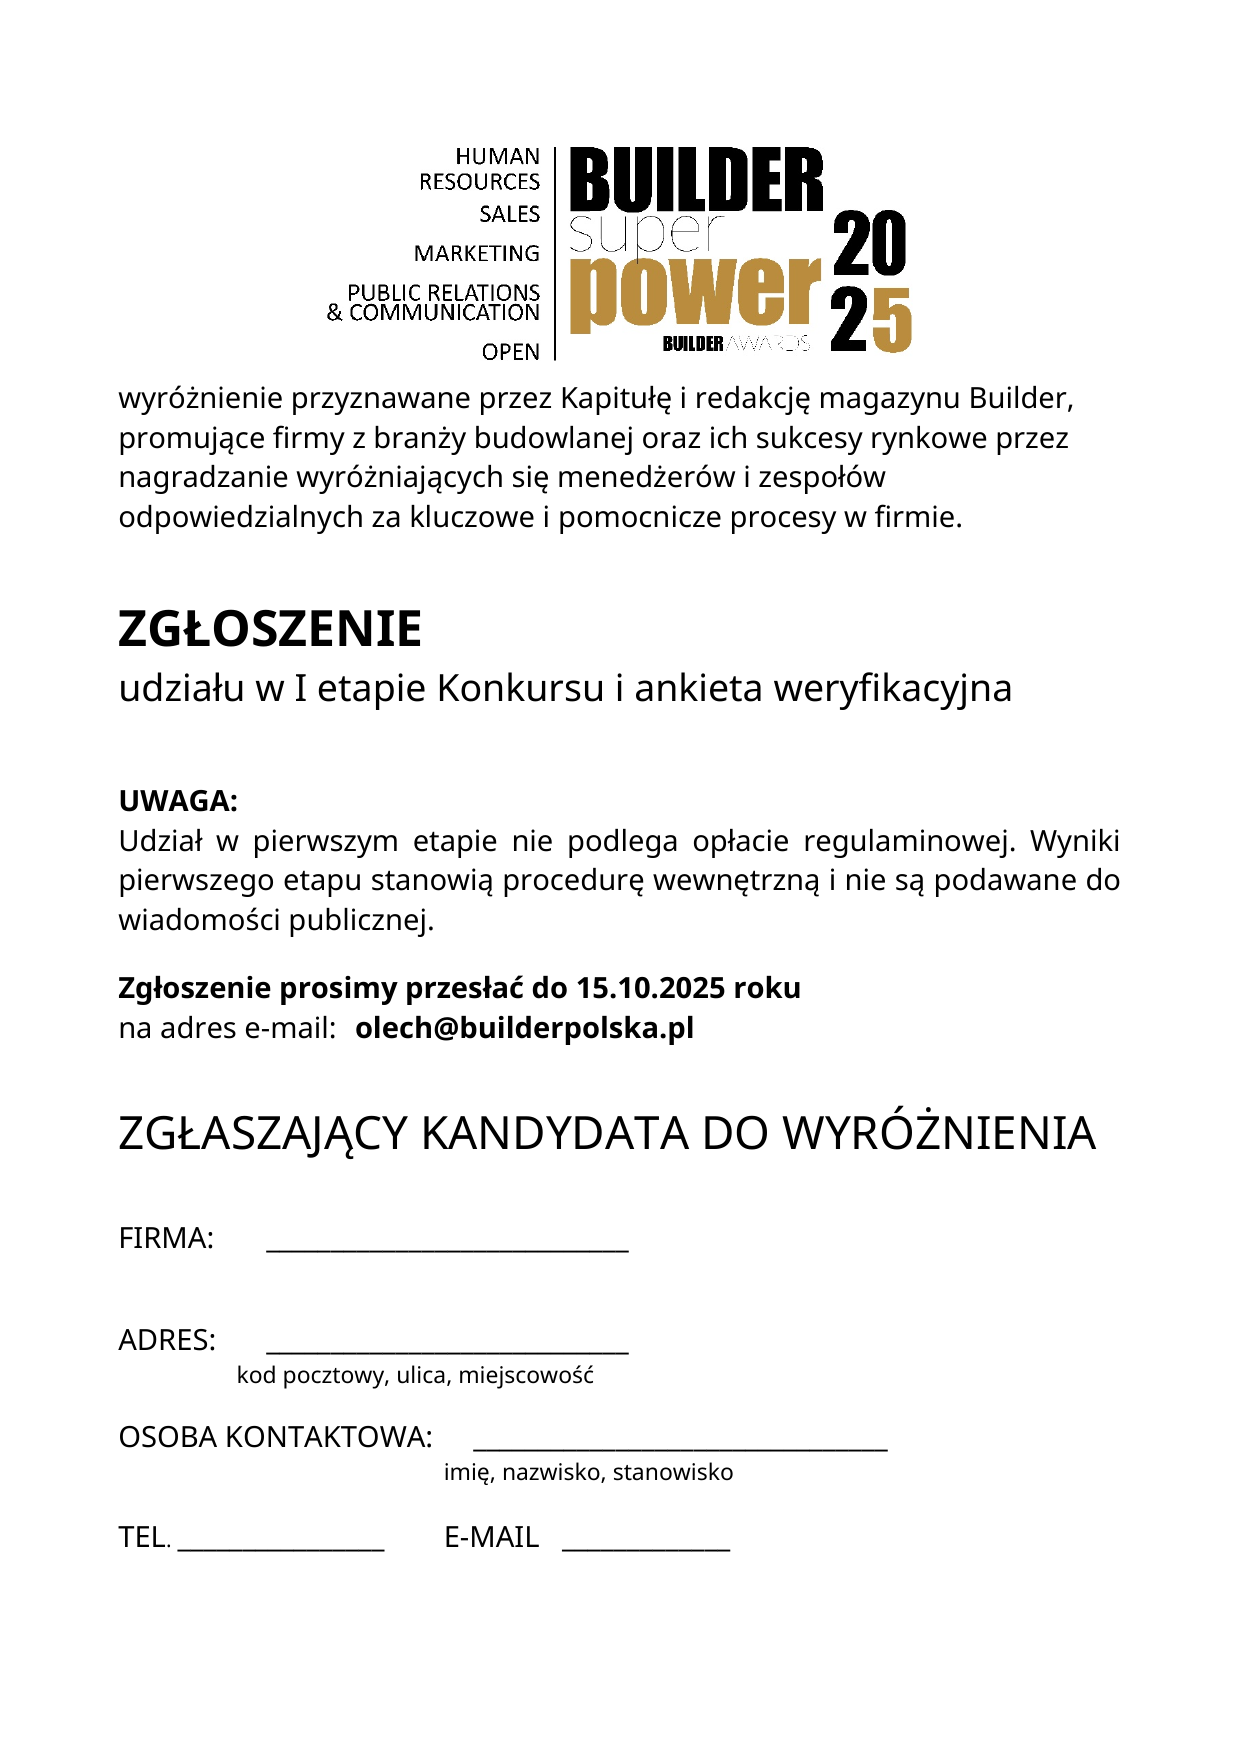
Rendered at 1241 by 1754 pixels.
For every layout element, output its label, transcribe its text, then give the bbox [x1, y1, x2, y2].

text TEL. ________________ E-MAIL _____________ [118, 1516, 1122, 1556]
text OSOBA KONTAKTOWA: ________________________________ [118, 1416, 1122, 1456]
text Zgłoszenie prosimy przesłać do 15.10.2025 roku na adres e-mail: olech@builderpolska.pl [118, 967, 1122, 1047]
text UWAGA: Udział w pierwszym etapie nie podlega opłacie regulaminowej. Wyniki pierwszego etapu stanowią procedurę wewnętrzną i nie są podawane do wiadomości publicznej. [118, 780, 1122, 939]
text udziału w I etapie Konkursu i ankieta weryfikacyjna [118, 661, 1122, 712]
picture [327, 147, 914, 378]
text ZGŁOSZENIE [118, 593, 1122, 661]
text ADRES: ____________________________ kod pocztowy, ulica, miejscowość [118, 1319, 1122, 1416]
subtitle ZGŁASZAJĄCY KANDYDATA DO WYRÓŻNIENIA [118, 1101, 1122, 1163]
text imię, nazwisko, stanowisko [414, 1456, 1122, 1487]
text FIRMA: ____________________________ [118, 1217, 1122, 1257]
text wyróżnienie przyznawane przez Kapitułę i redakcję magazynu Builder, promujące firmy z branży budowlanej oraz ich sukcesy rynkowe przez nagradzanie wyróżniających się menedżerów i zespołów odpowiedzialnych za kluczowe i pomocnicze procesy w firmie. [118, 377, 1122, 536]
